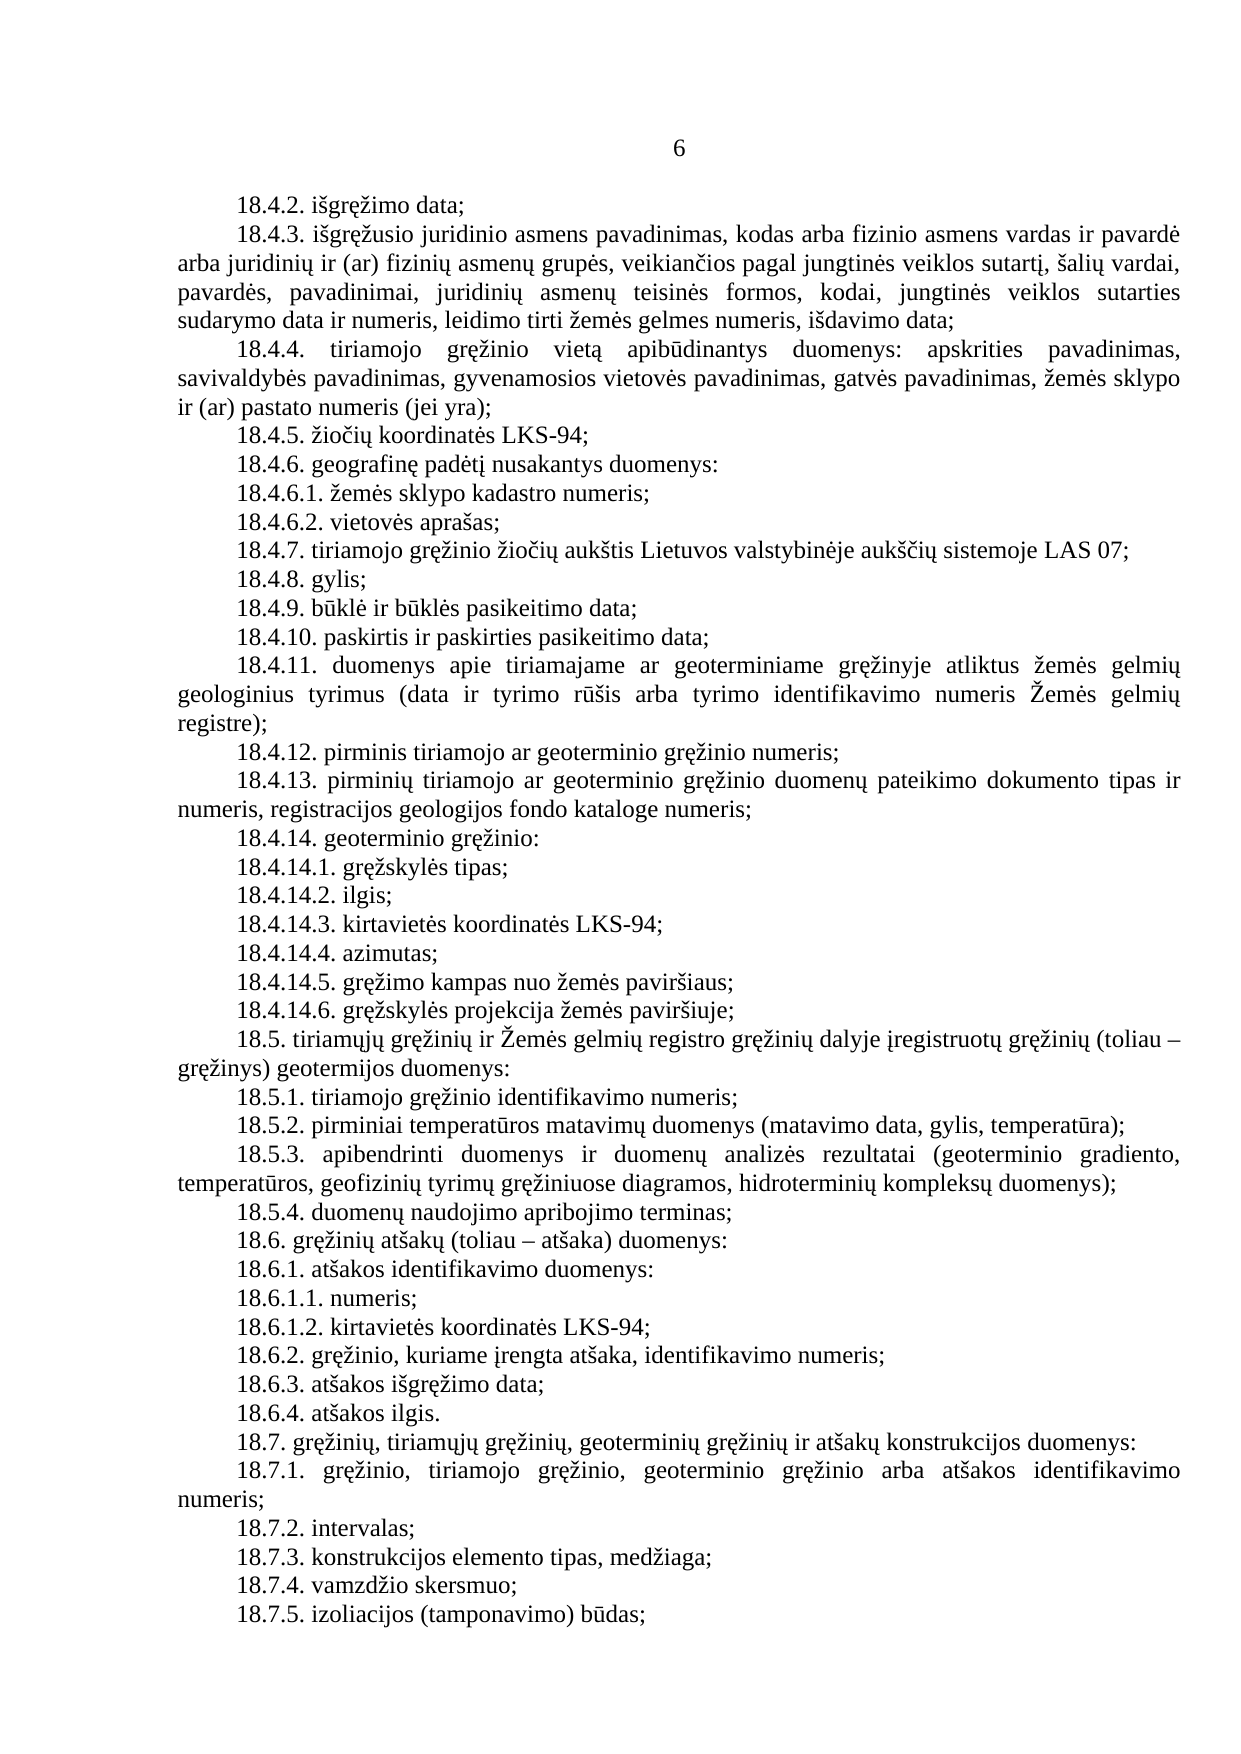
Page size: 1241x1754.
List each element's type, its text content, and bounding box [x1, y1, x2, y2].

text 18.4.14.1. gręžskylės tipas; [177, 852, 1181, 880]
text 18.7.2. intervalas; [177, 1513, 1181, 1542]
text 18.4.3. išgręžusio juridinio asmens pavadinimas, kodas arba fizinio asmens vardas ir pavardė arba juridinių ir (ar) fizinių asmenų grupės, veikiančios pagal jungtinės veiklos sutartį, šalių vardai, pavardės, pavadinimai, juridinių asmenų teisinės formos, kodai, jungtinės veiklos sutarties sudarymo data ir numeris, leidimo tirti žemės gelmes numeris, išdavimo data; [177, 219, 1181, 334]
text 18.4.6.2. vietovės aprašas; [177, 507, 1181, 535]
text 18.4.8. gylis; [177, 564, 1181, 593]
text 18.4.10. paskirtis ir paskirties pasikeitimo data; [177, 622, 1181, 650]
text 18.7.5. izoliacijos (tamponavimo) būdas; [177, 1599, 1181, 1628]
text 18.4.14.3. kirtavietės koordinatės LKS-94; [177, 909, 1181, 938]
text 18.4.14.5. gręžimo kampas nuo žemės paviršiaus; [177, 967, 1181, 995]
text 18.7.1. gręžinio, tiriamojo gręžinio, geoterminio gręžinio arba atšakos identifikavimo numeris; [177, 1455, 1181, 1513]
text 18.4.14.6. gręžskylės projekcija žemės paviršiuje; [177, 995, 1181, 1024]
text 18.6.1.2. kirtavietės koordinatės LKS-94; [177, 1312, 1181, 1340]
text 18.4.9. būklė ir būklės pasikeitimo data; [177, 593, 1181, 622]
text 18.4.2. išgręžimo data; [177, 190, 1181, 219]
text 18.4.6. geografinę padėtį nusakantys duomenys: [177, 449, 1181, 478]
text 18.7.4. vamzdžio skersmuo; [177, 1570, 1181, 1599]
text 18.4.7. tiriamojo gręžinio žiočių aukštis Lietuvos valstybinėje aukščių sistemoje LAS 07; [177, 535, 1181, 564]
text 18.4.6.1. žemės sklypo kadastro numeris; [177, 478, 1181, 507]
text 18.4.14.4. azimutas; [177, 938, 1181, 967]
text 18.5.1. tiriamojo gręžinio identifikavimo numeris; [177, 1082, 1181, 1110]
text 18.4.13. pirminių tiriamojo ar geoterminio gręžinio duomenų pateikimo dokumento tipas ir numeris, registracijos geologijos fondo kataloge numeris; [177, 765, 1181, 823]
text 18.7. gręžinių, tiriamųjų gręžinių, geoterminių gręžinių ir atšakų konstrukcijos duomenys: [177, 1427, 1181, 1455]
text 18.5. tiriamųjų gręžinių ir Žemės gelmių registro gręžinių dalyje įregistruotų gręžinių (toliau – gręžinys) geotermijos duomenys: [177, 1024, 1181, 1082]
text 18.5.3. apibendrinti duomenys ir duomenų analizės rezultatai (geoterminio gradiento, temperatūros, geofizinių tyrimų gręžiniuose diagramos, hidroterminių kompleksų duomenys); [177, 1139, 1181, 1197]
text 18.4.12. pirminis tiriamojo ar geoterminio gręžinio numeris; [177, 737, 1181, 765]
text 18.4.5. žiočių koordinatės LKS-94; [177, 420, 1181, 449]
text 18.5.4. duomenų naudojimo apribojimo terminas; [177, 1197, 1181, 1225]
text 18.4.11. duomenys apie tiriamajame ar geoterminiame gręžinyje atliktus žemės gelmių geologinius tyrimus (data ir tyrimo rūšis arba tyrimo identifikavimo numeris Žemės gelmių registre); [177, 650, 1181, 737]
text 18.6.1. atšakos identifikavimo duomenys: [177, 1254, 1181, 1283]
text 18.6.2. gręžinio, kuriame įrengta atšaka, identifikavimo numeris; [177, 1340, 1181, 1369]
text 18.4.14.2. ilgis; [177, 880, 1181, 909]
text 18.7.3. konstrukcijos elemento tipas, medžiaga; [177, 1542, 1181, 1570]
text 18.4.14. geoterminio gręžinio: [177, 823, 1181, 852]
text 18.6.1.1. numeris; [177, 1283, 1181, 1312]
text 18.4.4. tiriamojo gręžinio vietą apibūdinantys duomenys: apskrities pavadinimas, savivaldybės pavadinimas, gyvenamosios vietovės pavadinimas, gatvės pavadinimas, žemės sklypo ir (ar) pastato numeris (jei yra); [177, 334, 1181, 420]
text 18.6. gręžinių atšakų (toliau – atšaka) duomenys: [177, 1225, 1181, 1254]
text 18.6.4. atšakos ilgis. [177, 1398, 1181, 1427]
text 18.6.3. atšakos išgręžimo data; [177, 1369, 1181, 1398]
text 18.5.2. pirminiai temperatūros matavimų duomenys (matavimo data, gylis, temperatūra); [177, 1110, 1181, 1139]
